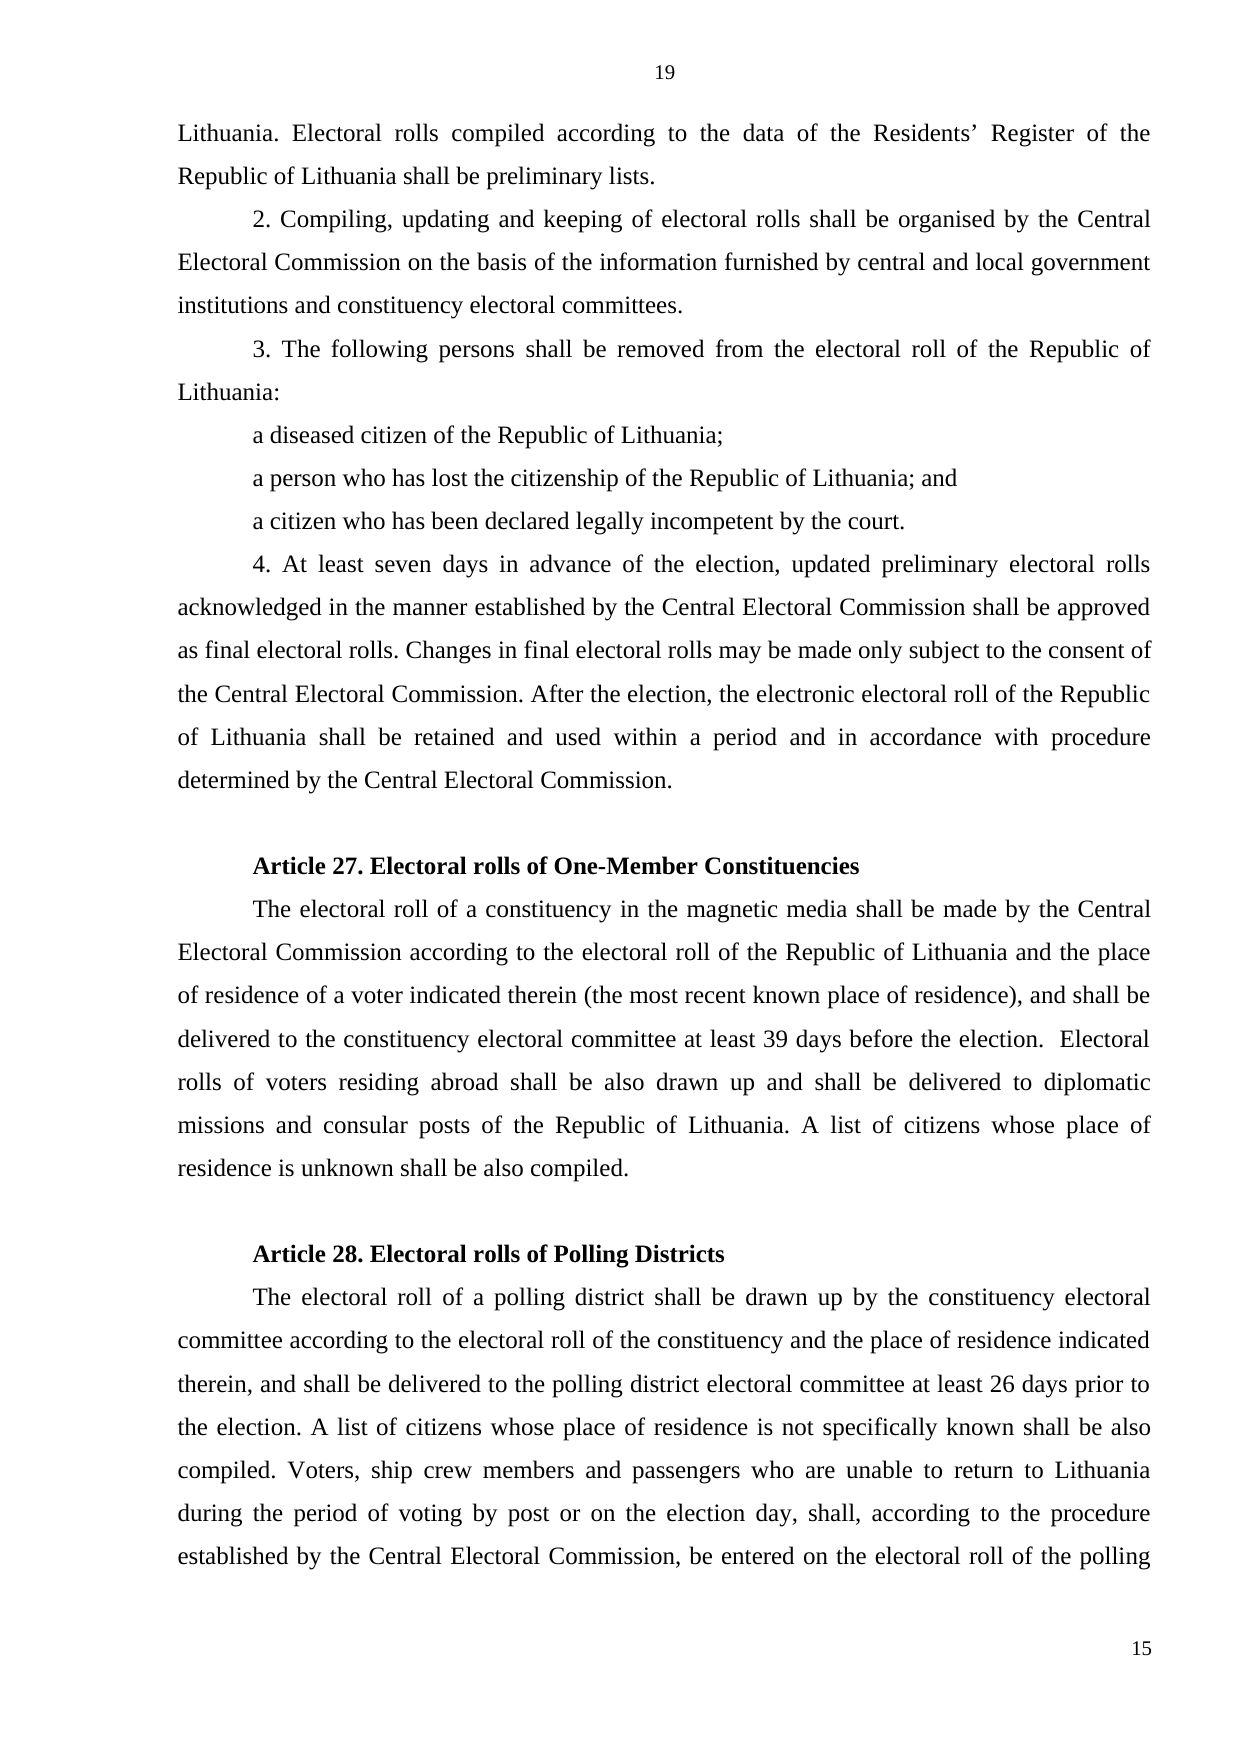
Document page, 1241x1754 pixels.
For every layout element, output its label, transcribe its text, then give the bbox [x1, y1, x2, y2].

text a citizen who has been declared legally incompetent by the court. [177, 506, 1152, 535]
text 4. At least seven days in advance of the election, updated preliminary electoral rolls acknowledged in the manner established by the Central Electoral Commission shall be approved as final electoral rolls. Changes in final electoral rolls may be made only subject to the consent of the Central Electoral Commission. After the election, the electronic electoral roll of the Republic of Lithuania shall be retained and used within a period and in accordance with procedure determined by the Central Electoral Commission. [177, 549, 1152, 794]
text Lithuania. Electoral rolls compiled according to the data of the Residents’ Register of the Republic of Lithuania shall be preliminary lists. [177, 118, 1152, 190]
text 2. Compiling, updating and keeping of electoral rolls shall be organised by the Central Electoral Commission on the basis of the information furnished by central and local government institutions and constituency electoral committees. [177, 204, 1152, 319]
text a diseased citizen of the Republic of Lithuania; [177, 420, 1152, 449]
text The electoral roll of a polling district shall be drawn up by the constituency electoral committee according to the electoral roll of the constituency and the place of residence indicated therein, and shall be delivered to the polling district electoral committee at least 26 days prior to the election. A list of citizens whose place of residence is not specifically known shall be also compiled. Voters, ship crew members and passengers who are unable to return to Lithuania during the period of voting by post or on the election day, shall, according to the procedure established by the Central Electoral Commission, be entered on the electoral roll of the polling [177, 1282, 1152, 1570]
text a person who has lost the citizenship of the Republic of Lithuania; and [177, 463, 1152, 492]
text Article 28. Electoral rolls of Polling Districts [177, 1239, 1152, 1268]
text The electoral roll of a constituency in the magnetic media shall be made by the Central Electoral Commission according to the electoral roll of the Republic of Lithuania and the place of residence of a voter indicated therein (the most recent known place of residence), and shall be delivered to the constituency electoral committee at least 39 days before the election. Electoral rolls of voters residing abroad shall be also drawn up and shall be delivered to diplomatic missions and consular posts of the Republic of Lithuania. A list of citizens whose place of residence is unknown shall be also compiled. [177, 894, 1152, 1182]
text Article 27. Electoral rolls of One-Member Constituencies [177, 851, 1152, 880]
text 3. The following persons shall be removed from the electoral roll of the Republic of Lithuania: [177, 334, 1152, 406]
